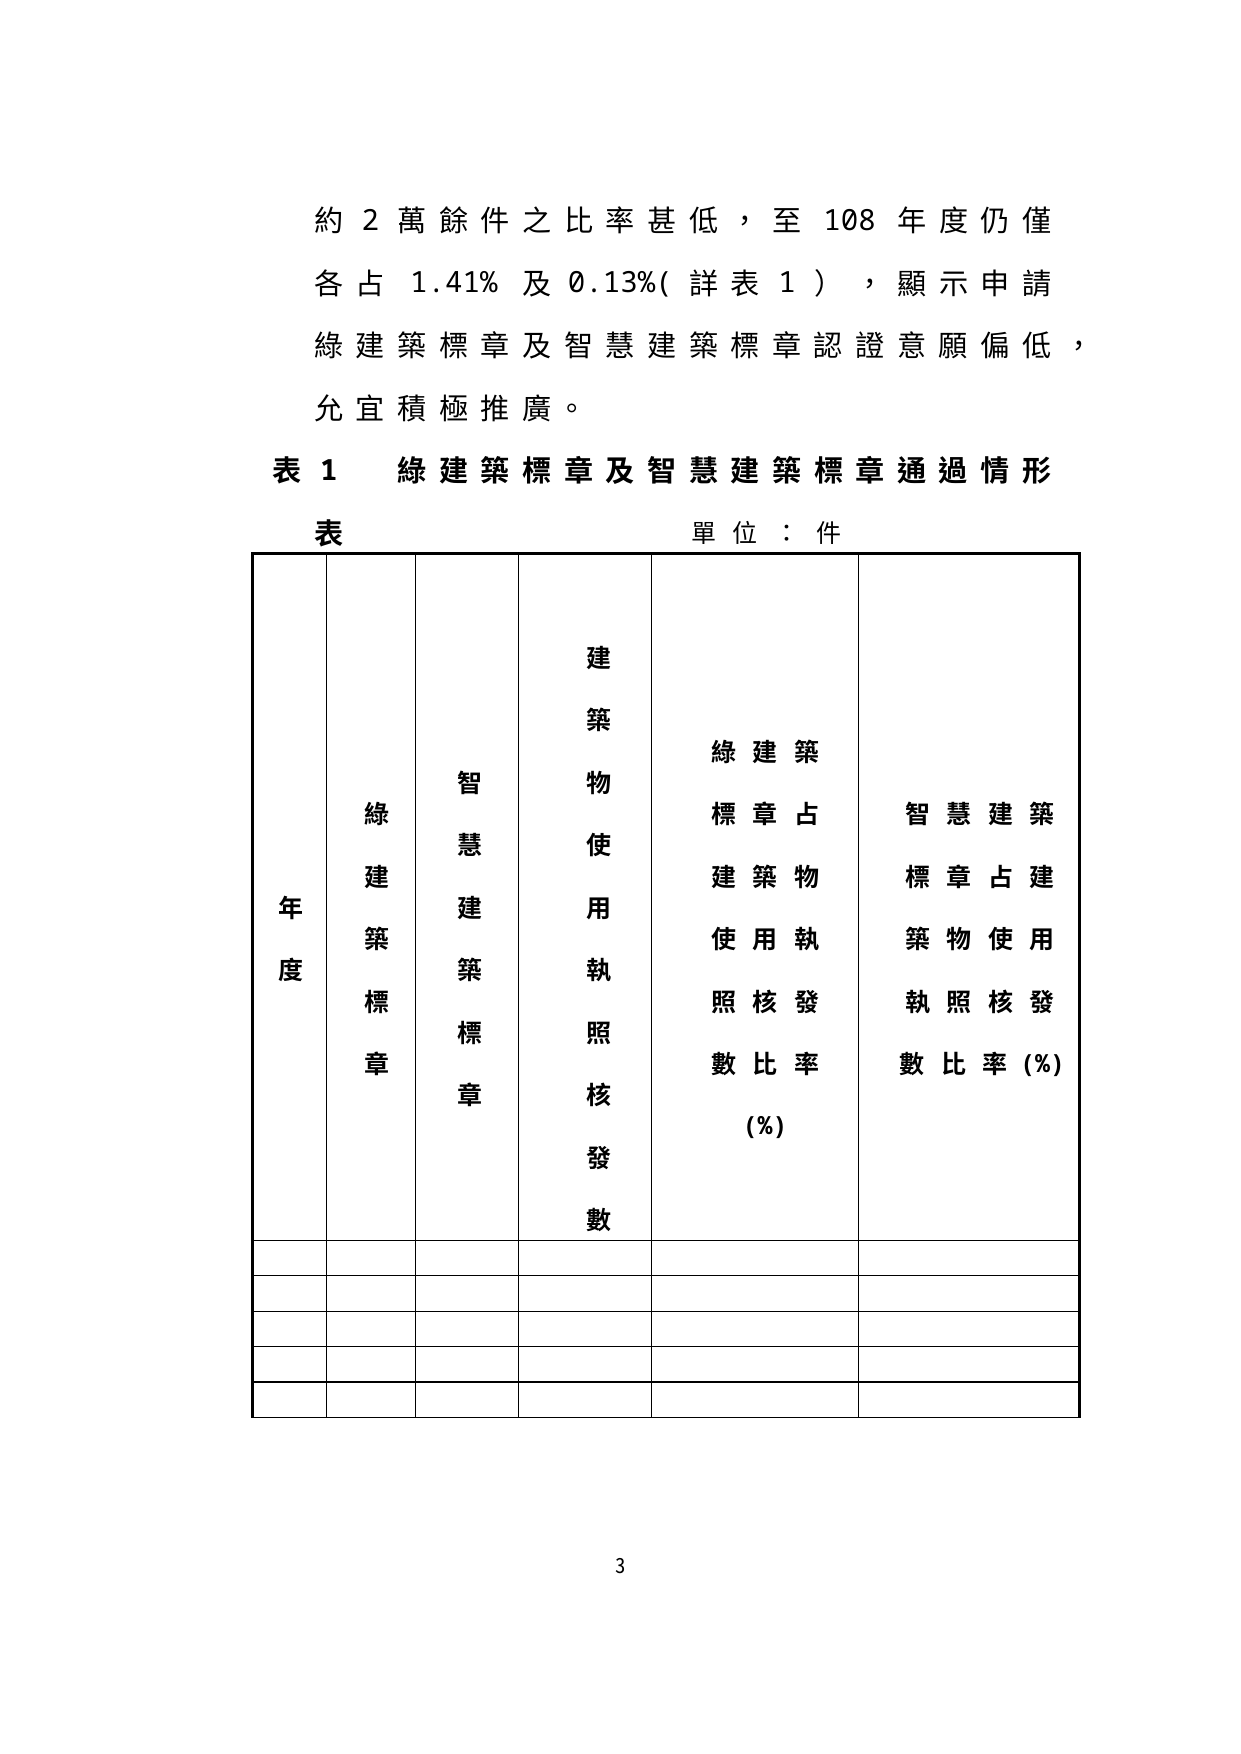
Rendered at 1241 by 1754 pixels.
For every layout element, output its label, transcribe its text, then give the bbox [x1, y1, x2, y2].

table_header 綠建築標章占建築物使用執照核發數比率(%) [652, 555, 858, 1240]
table_cell 28,014 [519, 1276, 651, 1311]
table_header 智慧建築標章占建築物使用執照核發數比率(%) [859, 555, 1078, 1240]
table_cell 14 [416, 1383, 518, 1417]
table_header 年度 [254, 555, 326, 1240]
table_cell 28,837 [519, 1347, 651, 1381]
table_cell 0.03 [859, 1347, 1078, 1381]
table_cell 103 [254, 1312, 326, 1346]
table_cell 0.78 [652, 1241, 858, 1275]
table_cell 0.03 [859, 1241, 1078, 1275]
table_cell 0.02 [859, 1312, 1078, 1346]
table_cell 316 [327, 1383, 415, 1417]
table_cell 28,806 [519, 1312, 651, 1346]
table_cell 101 [254, 1241, 326, 1275]
table_cell 259 [327, 1276, 415, 1311]
text 政府近年來持續推動建築物申請綠建築及智慧建築標章，參據101年度至108年度上開標章通過情形可悉，取得綠建築標章之件數由101年度209件，除103年度略為下降至203件外，逐年提升至106年及107年各為335件及341件、108年度又減低為310件；取得智慧建築標章之件數於101年度至104年度均低於10件，105年度至108年度提高為14件、27件29件及29件。整體而言，申請綠建築標章及智慧建築標章之件數大致呈現逐年增加趨勢，惟占同期間建築物使用執照核發數年約2萬餘件之比率甚低，至108年度仍僅各占1.41%及0.13%(詳表1），顯示申請綠建築標章及智慧建築標章認證意願偏低，允宜積極推廣。 [271, 177, 1058, 427]
table_cell 104 [254, 1347, 326, 1381]
table_cell 5 [416, 1312, 518, 1346]
table_cell 0.97 [652, 1347, 858, 1381]
table_cell 279 [327, 1347, 415, 1381]
table_cell 0.06 [859, 1383, 1078, 1417]
table_cell 105 [254, 1383, 326, 1417]
table_cell 209 [327, 1241, 415, 1275]
table_cell 0.01 [859, 1276, 1078, 1311]
table_cell 23,552 [519, 1383, 651, 1417]
table_cell 0.92 [652, 1276, 858, 1311]
table_cell 1.34 [652, 1383, 858, 1417]
table_cell 0.70 [652, 1312, 858, 1346]
text 表1 綠建築標章及智慧建築標章通過情形表 單位：件 [242, 427, 1058, 552]
table_cell 9 [416, 1347, 518, 1381]
table_header 智慧建築標章 [416, 555, 518, 1240]
table_cell 7 [416, 1241, 518, 1275]
table_cell 203 [327, 1312, 415, 1346]
table_header 綠建築標章 [327, 555, 415, 1240]
table_cell 2 [416, 1276, 518, 1311]
table_cell 102 [254, 1276, 326, 1311]
table_header 建築物使用執照核發數 [519, 555, 651, 1240]
table_cell 26,903 [519, 1241, 651, 1275]
